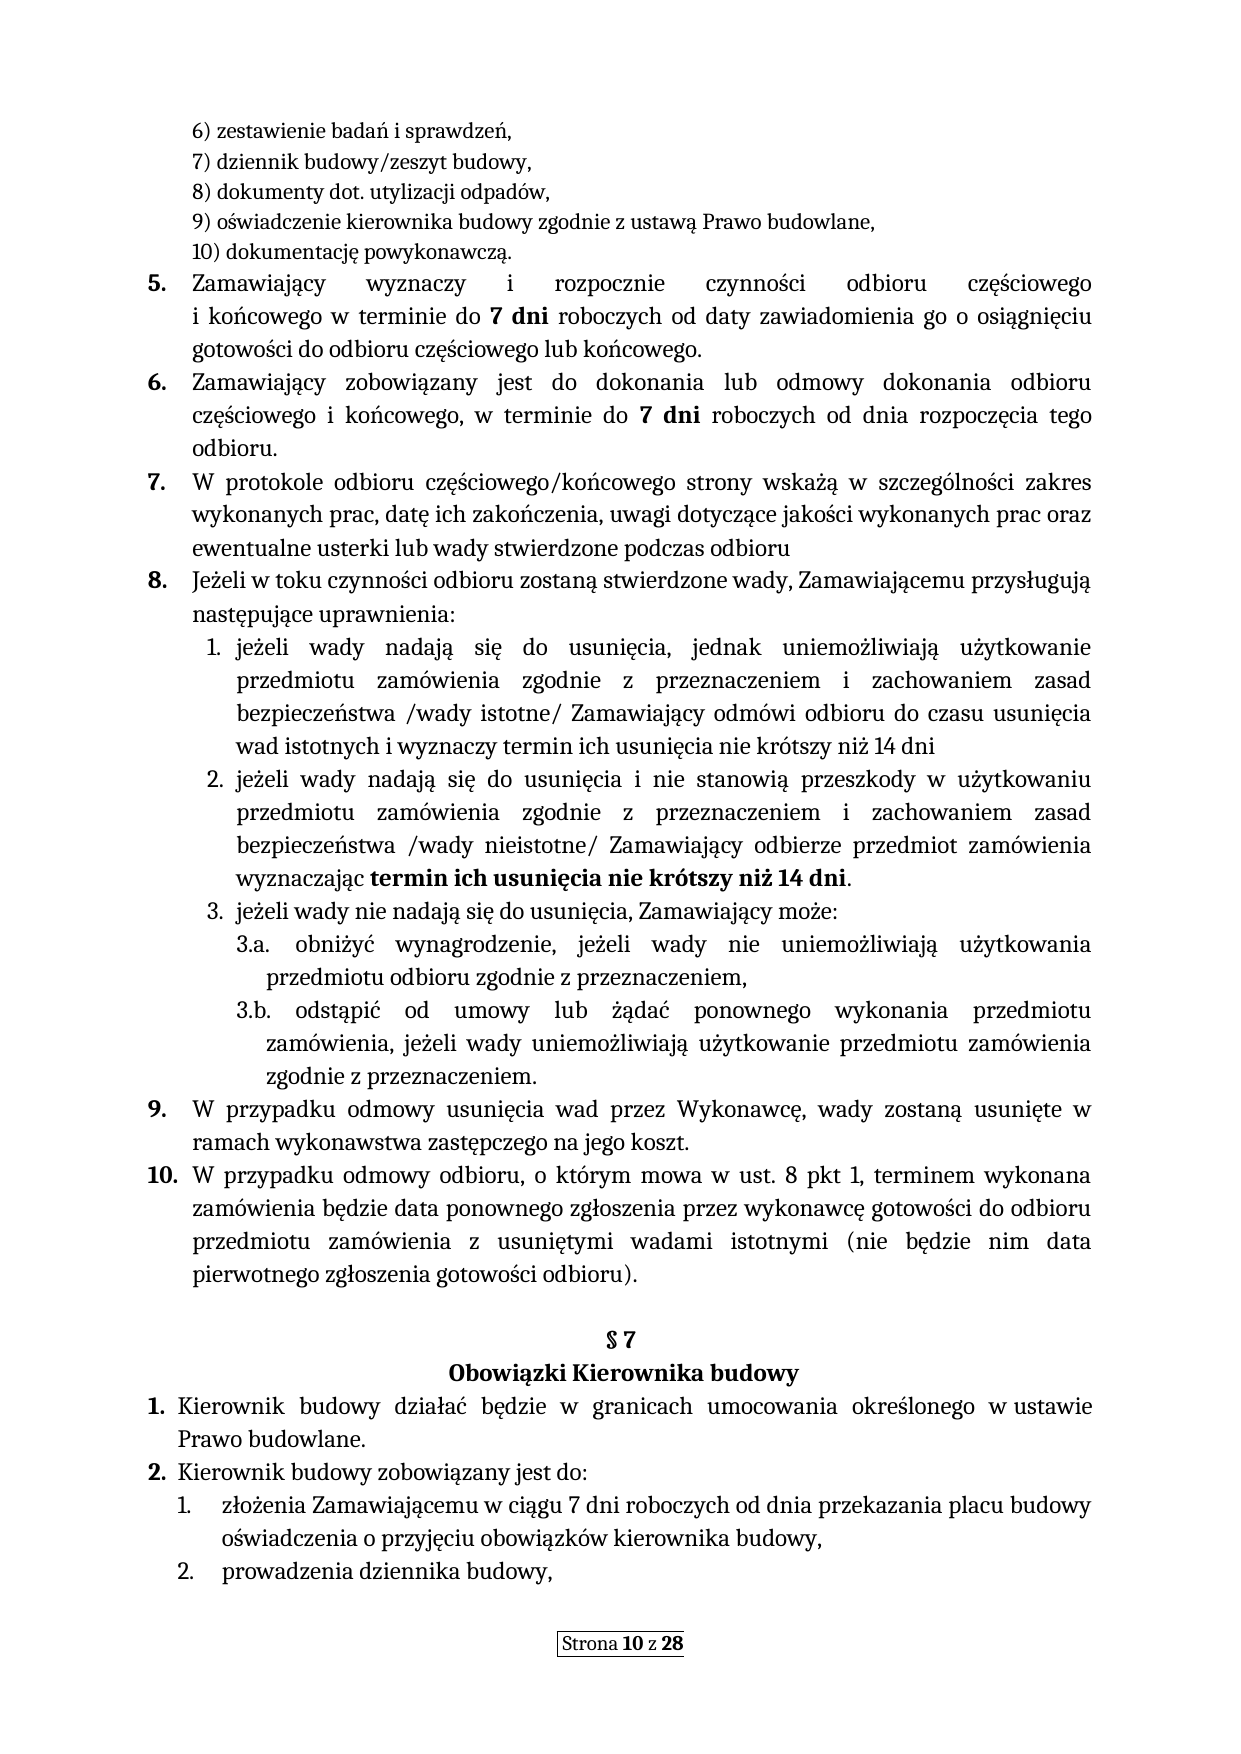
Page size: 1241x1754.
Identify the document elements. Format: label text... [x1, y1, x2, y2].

list Zamawiający zobowiązany jest do dokonania lub odmowy dokonania odbioru częściowego i końcowego, w terminie do 7 dni roboczych od dnia rozpoczęcia tego odbioru. [148, 368, 1092, 463]
list obniżyć wynagrodzenie, jeżeli wady nie uniemożliwiają użytkowania przedmiotu odbioru zgodnie z przeznaczeniem, [236, 930, 1092, 991]
text 7) dziennik budowy/zeszyt budowy, [192, 148, 1092, 175]
text § 7 [148, 1326, 1092, 1355]
text 10) dokumentację powykonawczą. [192, 239, 1092, 265]
list Obowiązki Kierownika budowy [156, 1359, 1092, 1388]
list złożenia Zamawiającemu w ciągu 7 dni roboczych od dnia przekazania placu budowy oświadczenia o przyjęciu obowiązków kierownika budowy, [177, 1491, 1092, 1553]
text 9) oświadczenie kierownika budowy zgodnie z ustawą Prawo budowlane, [192, 209, 1092, 235]
list jeżeli wady nadają się do usunięcia i nie stanowią przeszkody w użytkowaniu przedmiotu zamówienia zgodnie z przeznaczeniem i zachowaniem zasad bezpieczeństwa /wady nieistotne/ Zamawiający odbierze przedmiot zamówienia wyznaczając termin ich usunięcia nie krótszy niż 14 dni. [207, 764, 1092, 892]
list jeżeli wady nie nadają się do usunięcia, Zamawiający może: [207, 897, 1092, 925]
list Kierownik budowy zobowiązany jest do: [148, 1458, 1092, 1487]
list jeżeli wady nadają się do usunięcia, jednak uniemożliwiają użytkowanie przedmiotu zamówienia zgodnie z przeznaczeniem i zachowaniem zasad bezpieczeństwa /wady istotne/ Zamawiający odmówi odbioru do czasu usunięcia wad istotnych i wyznaczy termin ich usunięcia nie krótszy niż 14 dni [207, 632, 1092, 760]
list Zamawiający wyznaczy i rozpocznie czynności odbioru częściowego i końcowego w terminie do 7 dni roboczych od daty zawiadomienia go o osiągnięciu gotowości do odbioru częściowego lub końcowego. [148, 269, 1092, 364]
list Jeżeli w toku czynności odbioru zostaną stwierdzone wady, Zamawiającemu przysługują następujące uprawnienia: [148, 566, 1092, 628]
list W przypadku odmowy odbioru, o którym mowa w ust. 8 pkt 1, terminem wykonana zamówienia będzie data ponownego zgłoszenia przez wykonawcę gotowości do odbioru przedmiotu zamówienia z usuniętymi wadami istotnymi (nie będzie nim data pierwotnego zgłoszenia gotowości odbioru). [148, 1161, 1092, 1289]
text 8) dokumenty dot. utylizacji odpadów, [192, 179, 1092, 205]
list W przypadku odmowy usunięcia wad przez Wykonawcę, wady zostaną usunięte w ramach wykonawstwa zastępczego na jego koszt. [148, 1095, 1092, 1157]
list odstąpić od umowy lub żądać ponownego wykonania przedmiotu zamówienia, jeżeli wady uniemożliwiają użytkowanie przedmiotu zamówienia zgodnie z przeznaczeniem. [236, 996, 1092, 1091]
list W protokole odbioru częściowego/końcowego strony wskażą w szczególności zakres wykonanych prac, datę ich zakończenia, uwagi dotyczące jakości wykonanych prac oraz ewentualne usterki lub wady stwierdzone podczas odbioru [148, 467, 1092, 562]
list Kierownik budowy działać będzie w granicach umocowania określonego w ustawie Prawo budowlane. [148, 1392, 1092, 1454]
text 6) zestawienie badań i sprawdzeń, [192, 118, 1092, 144]
list prowadzenia dziennika budowy, [177, 1557, 1092, 1586]
